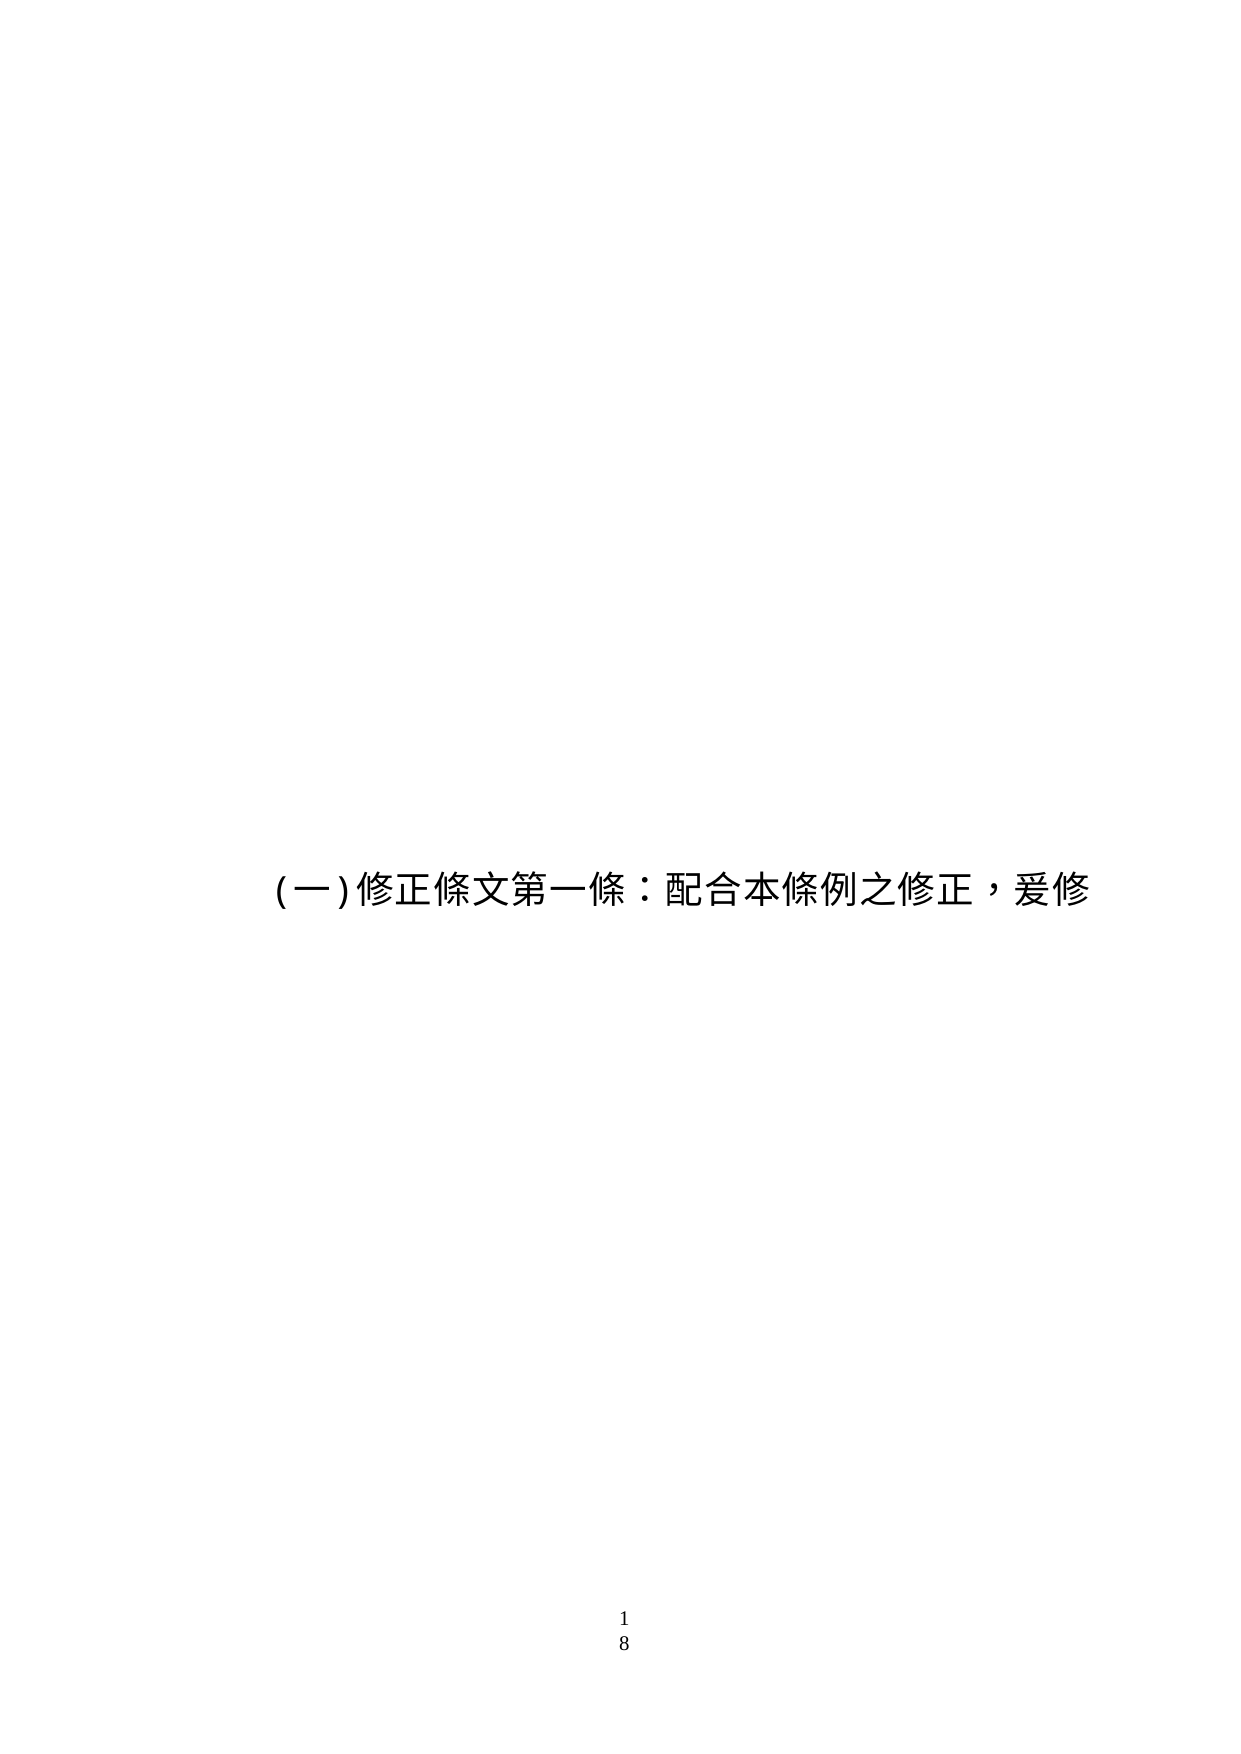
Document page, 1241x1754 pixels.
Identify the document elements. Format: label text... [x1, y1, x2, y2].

text (一)修正條文第一條：配合本條例之修正，爰修 [192, 846, 1092, 908]
